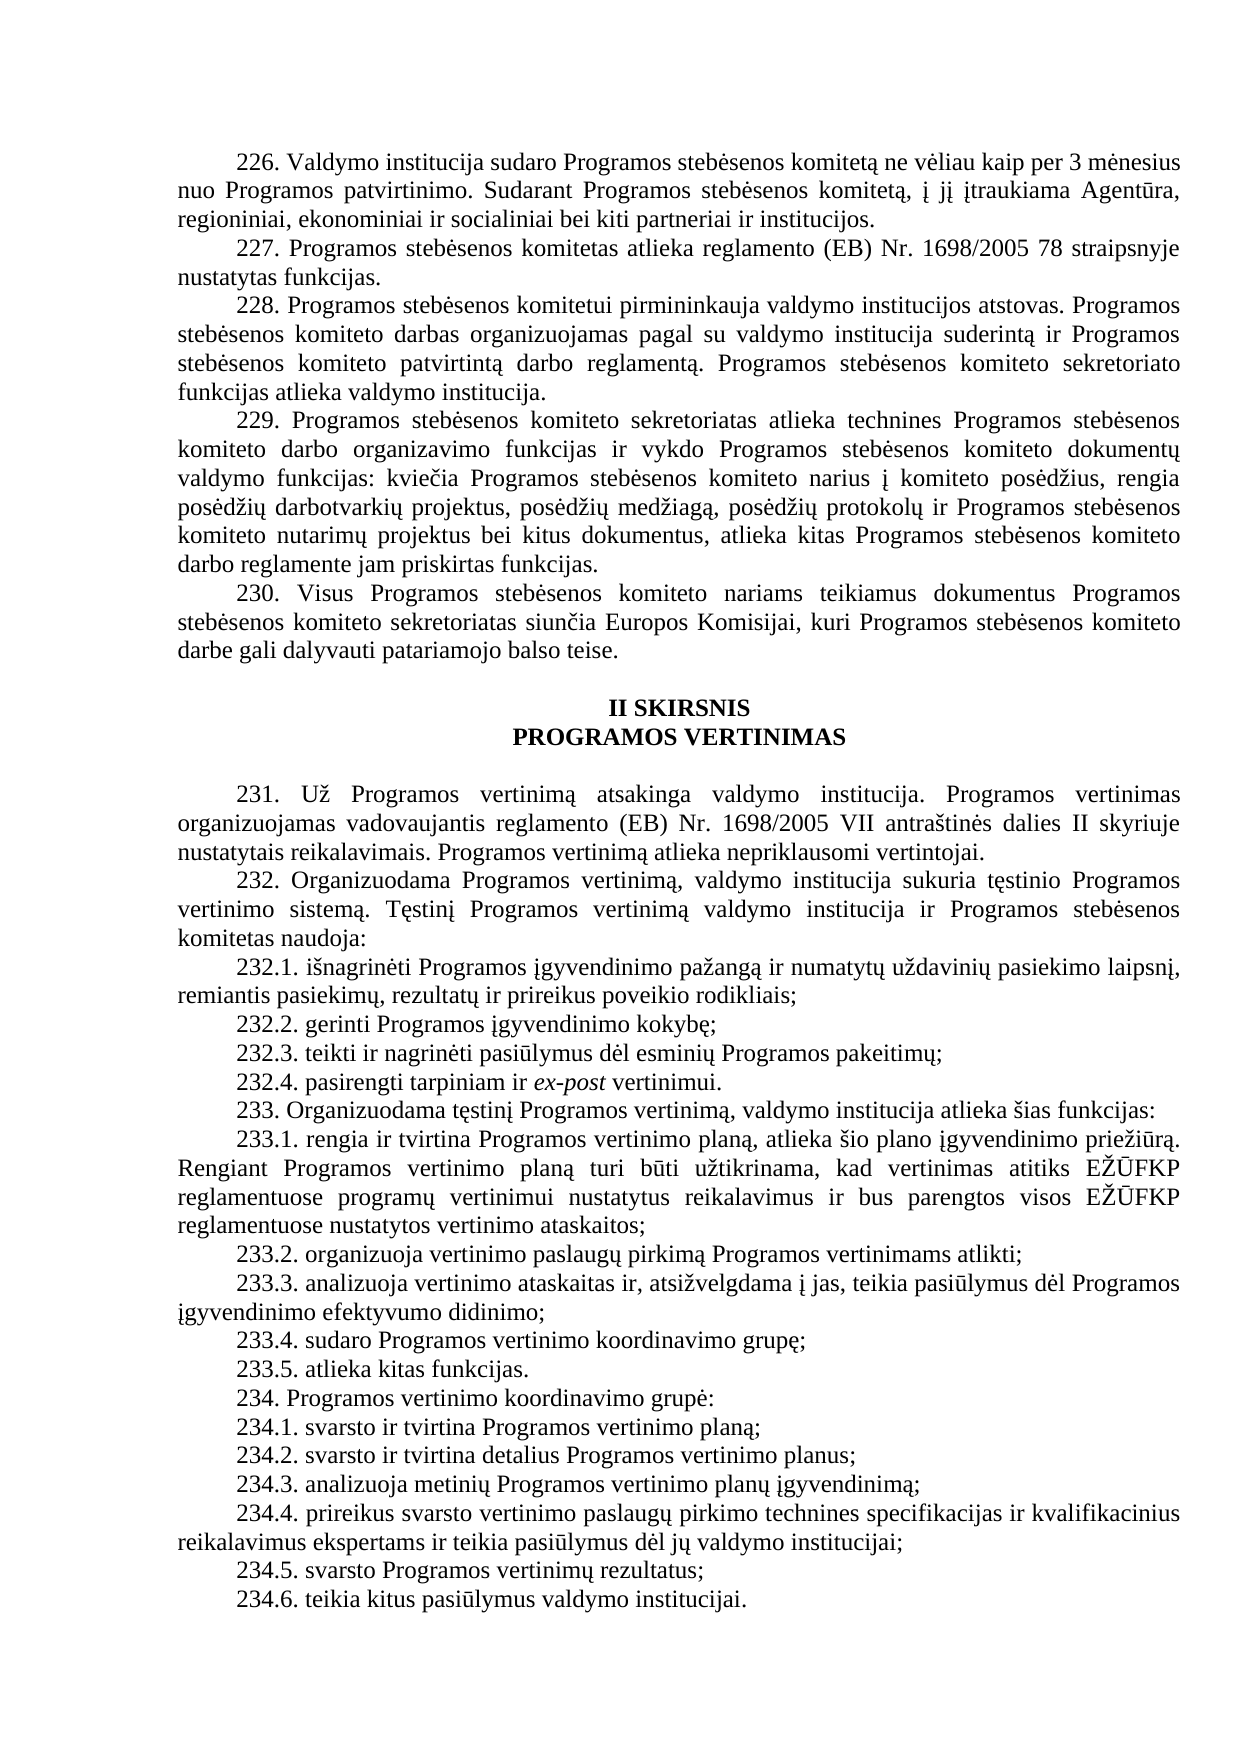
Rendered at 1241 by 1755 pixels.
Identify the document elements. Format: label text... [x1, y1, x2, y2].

text 234.6. teikia kitus pasiūlymus valdymo institucijai. [177, 1584, 1181, 1613]
text 227. Programos stebėsenos komitetas atlieka reglamento (EB) Nr. 1698/2005 78 straipsnyje nustatytas funkcijas. [177, 233, 1181, 291]
text 232. Organizuodama Programos vertinimą, valdymo institucija sukuria tęstinio Programos vertinimo sistemą. Tęstinį Programos vertinimą valdymo institucija ir Programos stebėsenos komitetas naudoja: [177, 866, 1181, 952]
text PROGRAMOS VERTINIMAS [177, 722, 1181, 751]
text 234. Programos vertinimo koordinavimo grupė: [177, 1383, 1181, 1412]
text II SKIRSNIS [177, 693, 1181, 722]
text 232.1. išnagrinėti Programos įgyvendinimo pažangą ir numatytų uždavinių pasiekimo laipsnį, remiantis pasiekimų, rezultatų ir prireikus poveikio rodikliais; [177, 952, 1181, 1009]
text 231. Už Programos vertinimą atsakinga valdymo institucija. Programos vertinimas organizuojamas vadovaujantis reglamento (EB) Nr. 1698/2005 VII antraštinės dalies II skyriuje nustatytais reikalavimais. Programos vertinimą atlieka nepriklausomi vertintojai. [177, 779, 1181, 866]
text 233.1. rengia ir tvirtina Programos vertinimo planą, atlieka šio plano įgyvendinimo priežiūrą. Rengiant Programos vertinimo planą turi būti užtikrinama, kad vertinimas atitiks EŽŪFKP reglamentuose programų vertinimui nustatytus reikalavimus ir bus parengtos visos EŽŪFKP reglamentuose nustatytos vertinimo ataskaitos; [177, 1124, 1181, 1239]
text 233.3. analizuoja vertinimo ataskaitas ir, atsižvelgdama į jas, teikia pasiūlymus dėl Programos įgyvendinimo efektyvumo didinimo; [177, 1268, 1181, 1326]
text 230. Visus Programos stebėsenos komiteto nariams teikiamus dokumentus Programos stebėsenos komiteto sekretoriatas siunčia Europos Komisijai, kuri Programos stebėsenos komiteto darbe gali dalyvauti patariamojo balso teise. [177, 578, 1181, 664]
text 232.3. teikti ir nagrinėti pasiūlymus dėl esminių Programos pakeitimų; [177, 1038, 1181, 1067]
text 228. Programos stebėsenos komitetui pirmininkauja valdymo institucijos atstovas. Programos stebėsenos komiteto darbas organizuojamas pagal su valdymo institucija suderintą ir Programos stebėsenos komiteto patvirtintą darbo reglamentą. Programos stebėsenos komiteto sekretoriato funkcijas atlieka valdymo institucija. [177, 291, 1181, 406]
text 229. Programos stebėsenos komiteto sekretoriatas atlieka technines Programos stebėsenos komiteto darbo organizavimo funkcijas ir vykdo Programos stebėsenos komiteto dokumentų valdymo funkcijas: kviečia Programos stebėsenos komiteto narius į komiteto posėdžius, rengia posėdžių darbotvarkių projektus, posėdžių medžiagą, posėdžių protokolų ir Programos stebėsenos komiteto nutarimų projektus bei kitus dokumentus, atlieka kitas Programos stebėsenos komiteto darbo reglamente jam priskirtas funkcijas. [177, 406, 1181, 578]
text 233.4. sudaro Programos vertinimo koordinavimo grupę; [177, 1326, 1181, 1354]
text 226. Valdymo institucija sudaro Programos stebėsenos komitetą ne vėliau kaip per 3 mėnesius nuo Programos patvirtinimo. Sudarant Programos stebėsenos komitetą, į jį įtraukiama Agentūra, regioniniai, ekonominiai ir socialiniai bei kiti partneriai ir institucijos. [177, 147, 1181, 233]
text 233.2. organizuoja vertinimo paslaugų pirkimą Programos vertinimams atlikti; [177, 1239, 1181, 1268]
text 234.5. svarsto Programos vertinimų rezultatus; [177, 1556, 1181, 1584]
text 234.3. analizuoja metinių Programos vertinimo planų įgyvendinimą; [177, 1469, 1181, 1498]
text 234.4. prireikus svarsto vertinimo paslaugų pirkimo technines specifikacijas ir kvalifikacinius reikalavimus ekspertams ir teikia pasiūlymus dėl jų valdymo institucijai; [177, 1498, 1181, 1556]
text 234.1. svarsto ir tvirtina Programos vertinimo planą; [177, 1412, 1181, 1441]
text 232.2. gerinti Programos įgyvendinimo kokybę; [177, 1009, 1181, 1038]
text 233.5. atlieka kitas funkcijas. [177, 1354, 1181, 1383]
text 232.4. pasirengti tarpiniam ir ex-post vertinimui. [177, 1067, 1181, 1096]
text 234.2. svarsto ir tvirtina detalius Programos vertinimo planus; [177, 1441, 1181, 1469]
text 233. Organizuodama tęstinį Programos vertinimą, valdymo institucija atlieka šias funkcijas: [177, 1096, 1181, 1124]
